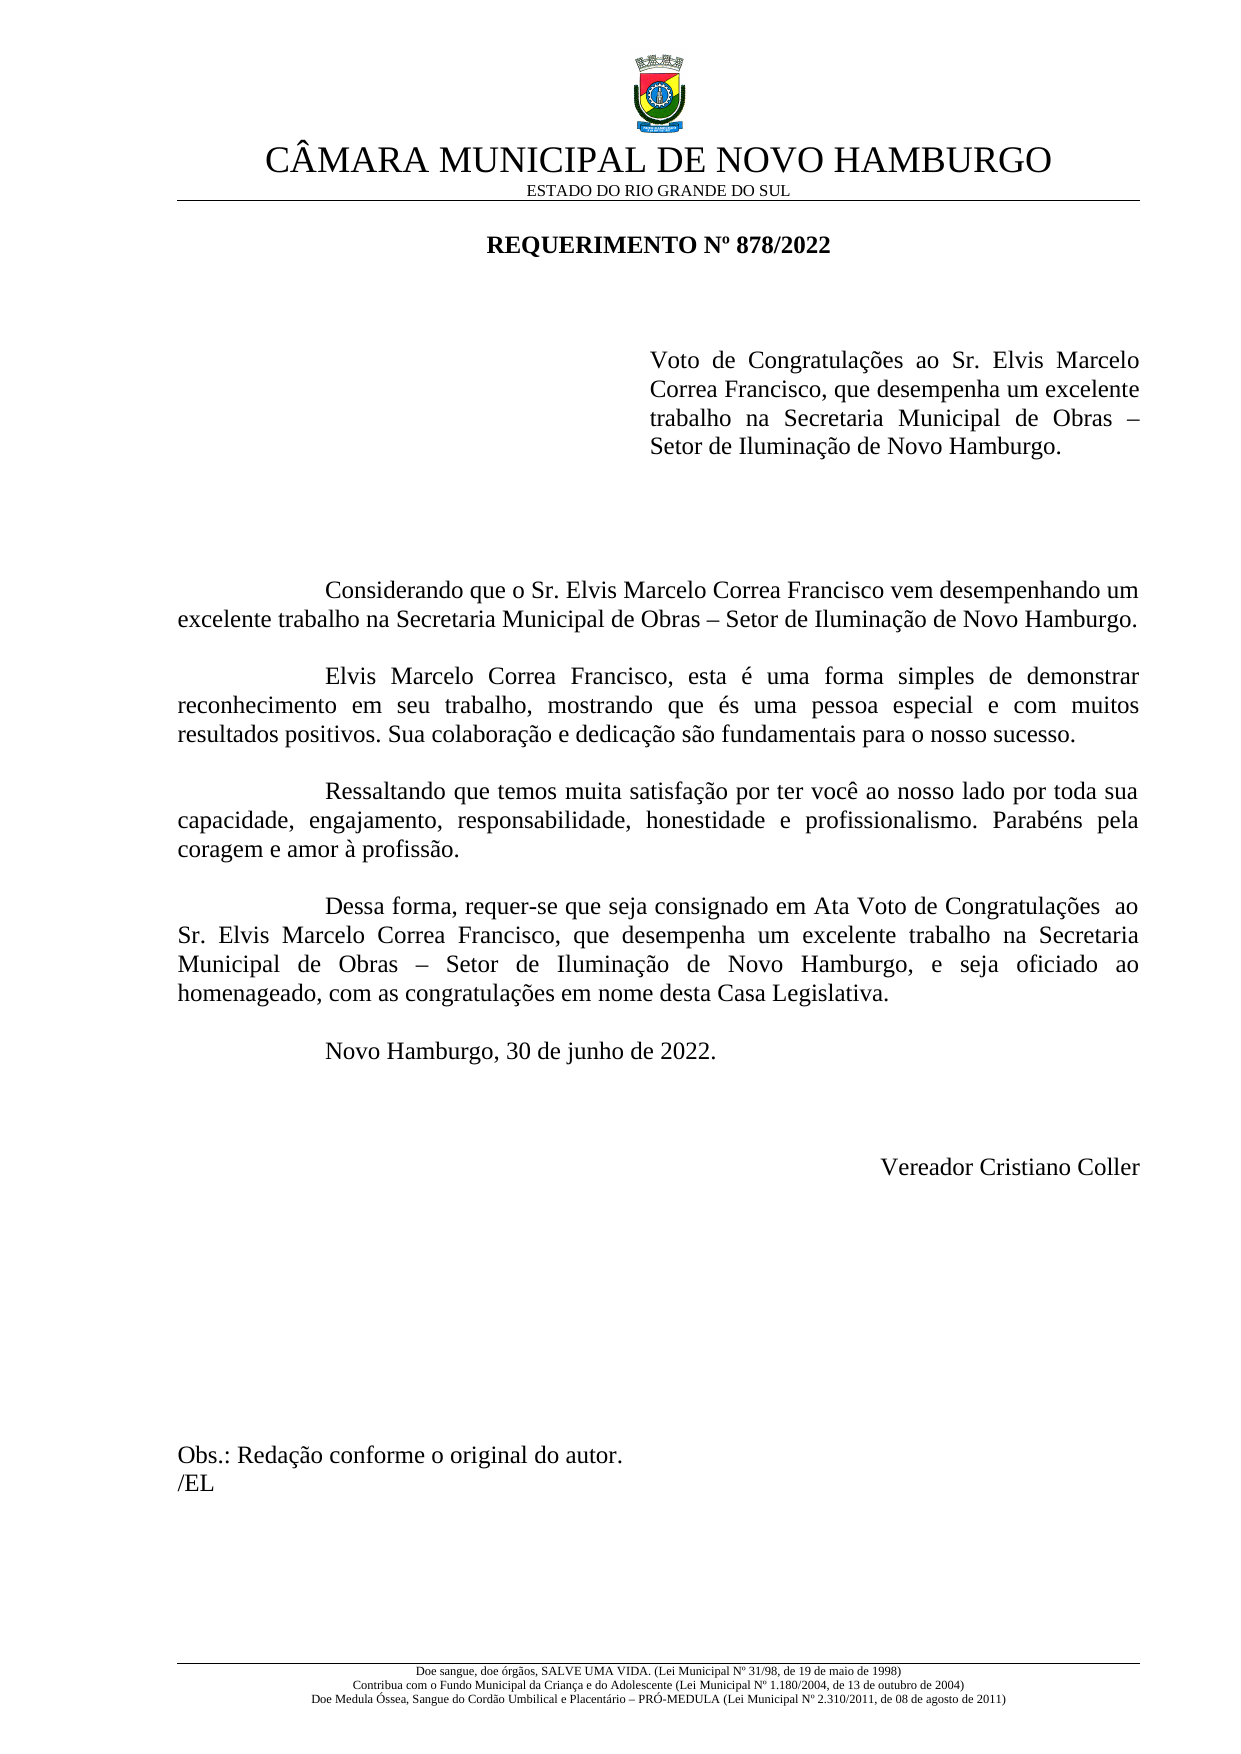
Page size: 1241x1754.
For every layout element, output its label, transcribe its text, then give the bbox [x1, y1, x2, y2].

text /EL [177, 1468, 1140, 1497]
text Ressaltando que temos muita satisfação por ter você ao nosso lado por toda sua capacidade, engajamento, responsabilidade, honestidade e profissionalismo. Parabéns pela coragem e amor à profissão. [177, 776, 1140, 863]
text Obs.: Redação conforme o original do autor. [177, 1440, 1140, 1468]
text Vereador Cristiano Coller [177, 1152, 1140, 1181]
picture [629, 48, 688, 137]
text Voto de Congratulações ao Sr. Elvis Marcelo Correa Francisco, que desempenha um excelente trabalho na Secretaria Municipal de Obras – Setor de Iluminação de Novo Hamburgo. [649, 345, 1140, 460]
text REQUERIMENTO Nº 878/2022 [177, 230, 1140, 259]
text Elvis Marcelo Correa Francisco, esta é uma forma simples de demonstrar reconhecimento em seu trabalho, mostrando que és uma pessoa especial e com muitos resultados positivos. Sua colaboração e dedicação são fundamentais para o nosso sucesso. [177, 661, 1140, 748]
text Considerando que o Sr. Elvis Marcelo Correa Francisco vem desempenhando um excelente trabalho na Secretaria Municipal de Obras – Setor de Iluminação de Novo Hamburgo. [177, 575, 1140, 633]
text Dessa forma, requer-se que seja consignado em Ata Voto de Congratulações ao Sr. Elvis Marcelo Correa Francisco, que desempenha um excelente trabalho na Secretaria Municipal de Obras – Setor de Iluminação de Novo Hamburgo, e seja oficiado ao homenageado, com as congratulações em nome desta Casa Legislativa. [177, 891, 1140, 1006]
text Novo Hamburgo, 30 de junho de 2022. [177, 1036, 1140, 1064]
